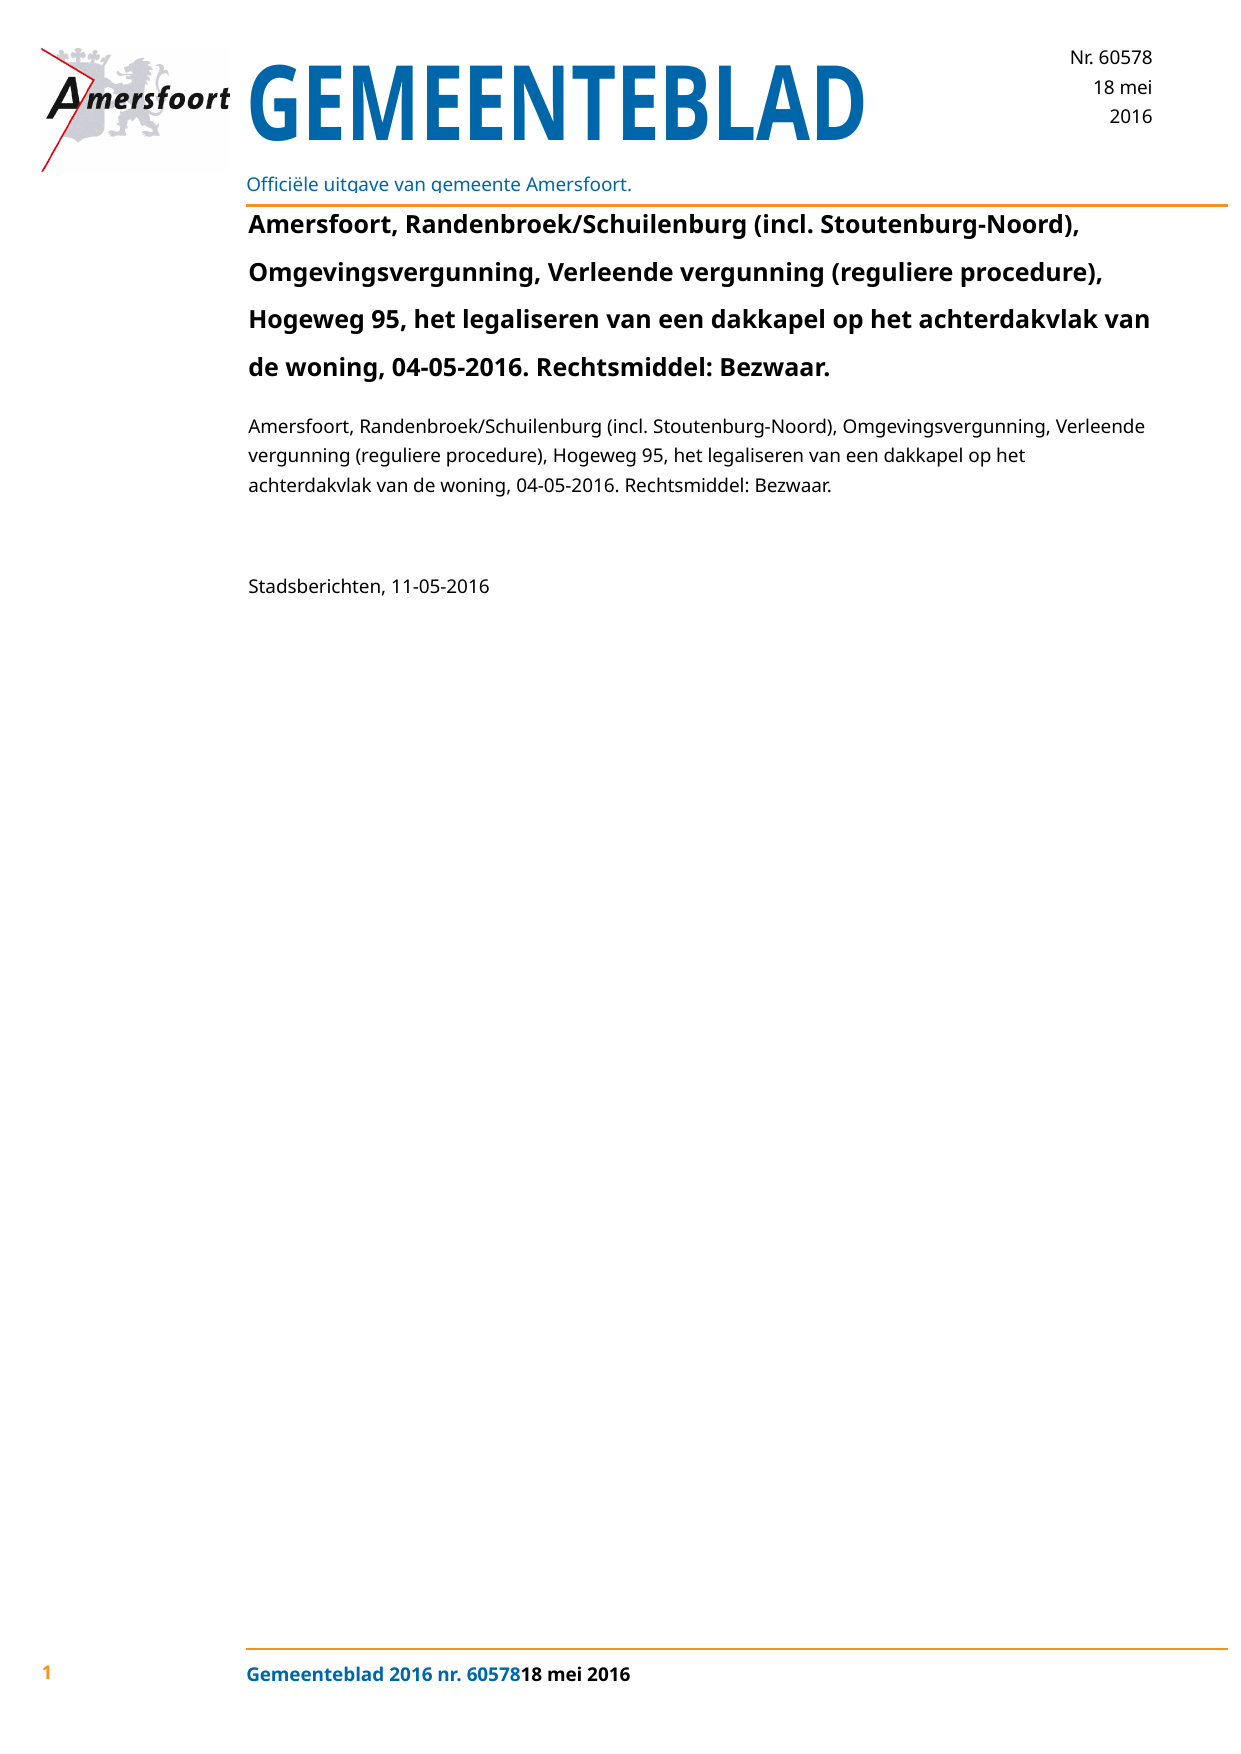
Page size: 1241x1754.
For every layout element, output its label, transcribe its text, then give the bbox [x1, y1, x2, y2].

text Amersfoort, Randenbroek/Schuilenburg (incl. Stoutenburg-Noord), Omgevingsvergunning, Verleende vergunning (reguliere procedure), Hogeweg 95, het legaliseren van een dakkapel op het achterdakvlak van de woning, 04-05-2016. Rechtsmiddel: Bezwaar. [248, 413, 1152, 498]
text Amersfoort, Randenbroek/Schuilenburg (incl. Stoutenburg-Noord), Omgevingsvergunning, Verleende vergunning (reguliere procedure), Hogeweg 95, het legaliseren van een dakkapel op het achterdakvlak van de woning, 04-05-2016. Rechtsmiddel: Bezwaar. [248, 207, 1152, 384]
picture [41, 47, 231, 172]
text Stadsberichten, 11-05-2016 [248, 573, 1152, 599]
